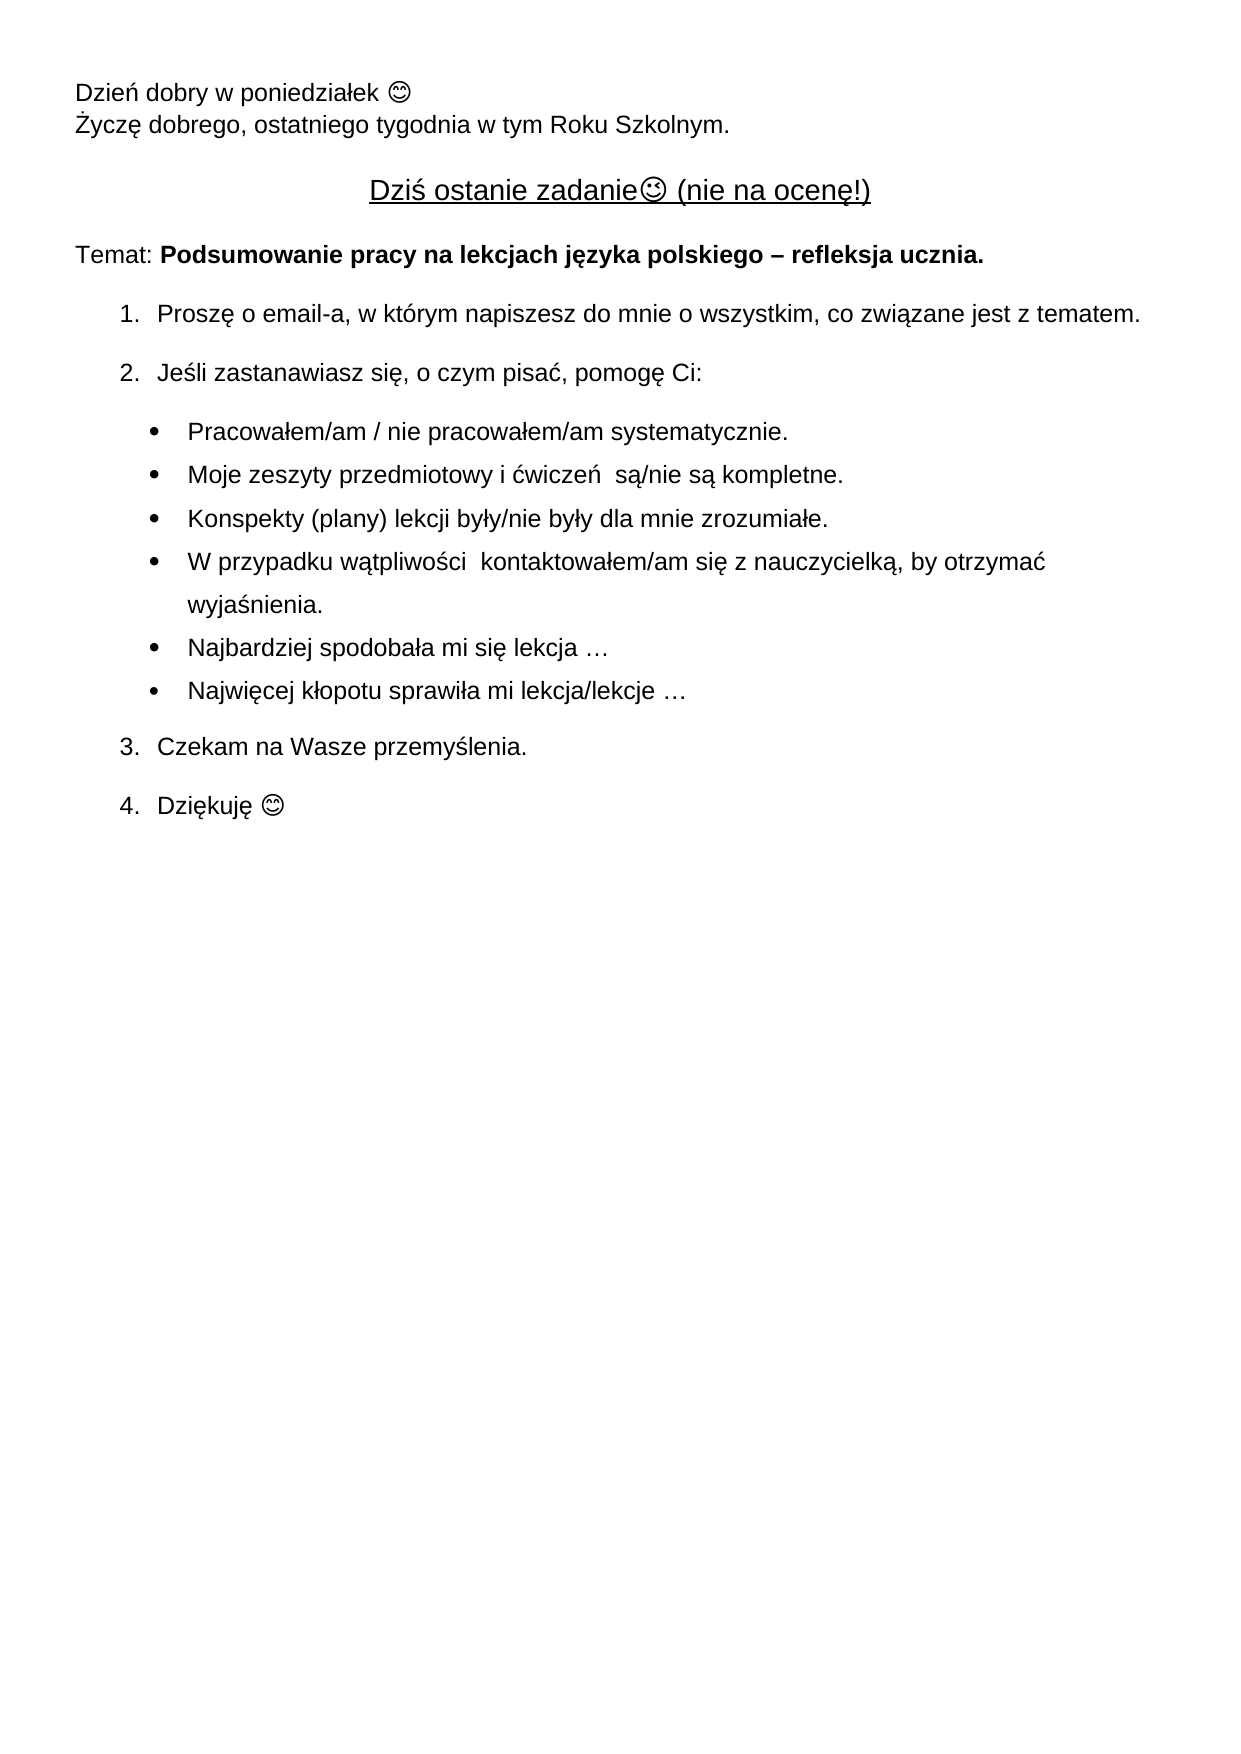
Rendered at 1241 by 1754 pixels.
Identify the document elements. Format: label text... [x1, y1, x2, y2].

list Najwięcej kłopotu sprawiła mi lekcja/lekcje … [150, 676, 1165, 705]
text Dzień dobry w poniedziałek 😊 [75, 75, 1165, 109]
list Moje zeszyty przedmiotowy i ćwiczeń są/nie są kompletne. [150, 460, 1165, 489]
list Konspekty (plany) lekcji były/nie były dla mnie zrozumiałe. [150, 503, 1165, 532]
list Jeśli zastanawiasz się, o czym pisać, pomogę Ci: [119, 358, 1165, 387]
list Najbardziej spodobała mi się lekcja … [150, 633, 1165, 662]
list Pracowałem/am / nie pracowałem/am systematycznie. [150, 417, 1165, 446]
text Życzę dobrego, ostatniego tygodnia w tym Roku Szkolnym. [75, 110, 1165, 139]
list W przypadku wątpliwości kontaktowałem/am się z nauczycielką, by otrzymać wyjaśnienia. [150, 547, 1165, 619]
list Proszę o email-a, w którym napiszesz do mnie o wszystkim, co związane jest z tematem. [119, 299, 1165, 327]
text Dziś ostanie zadanie😉 (nie na ocenę!) [75, 169, 1165, 209]
list Czekam na Wasze przemyślenia. [119, 732, 1165, 761]
text Temat: Podsumowanie pracy na lekcjach języka polskiego – refleksja ucznia. [75, 239, 1165, 268]
list Dziękuję 😊 [119, 788, 1165, 822]
